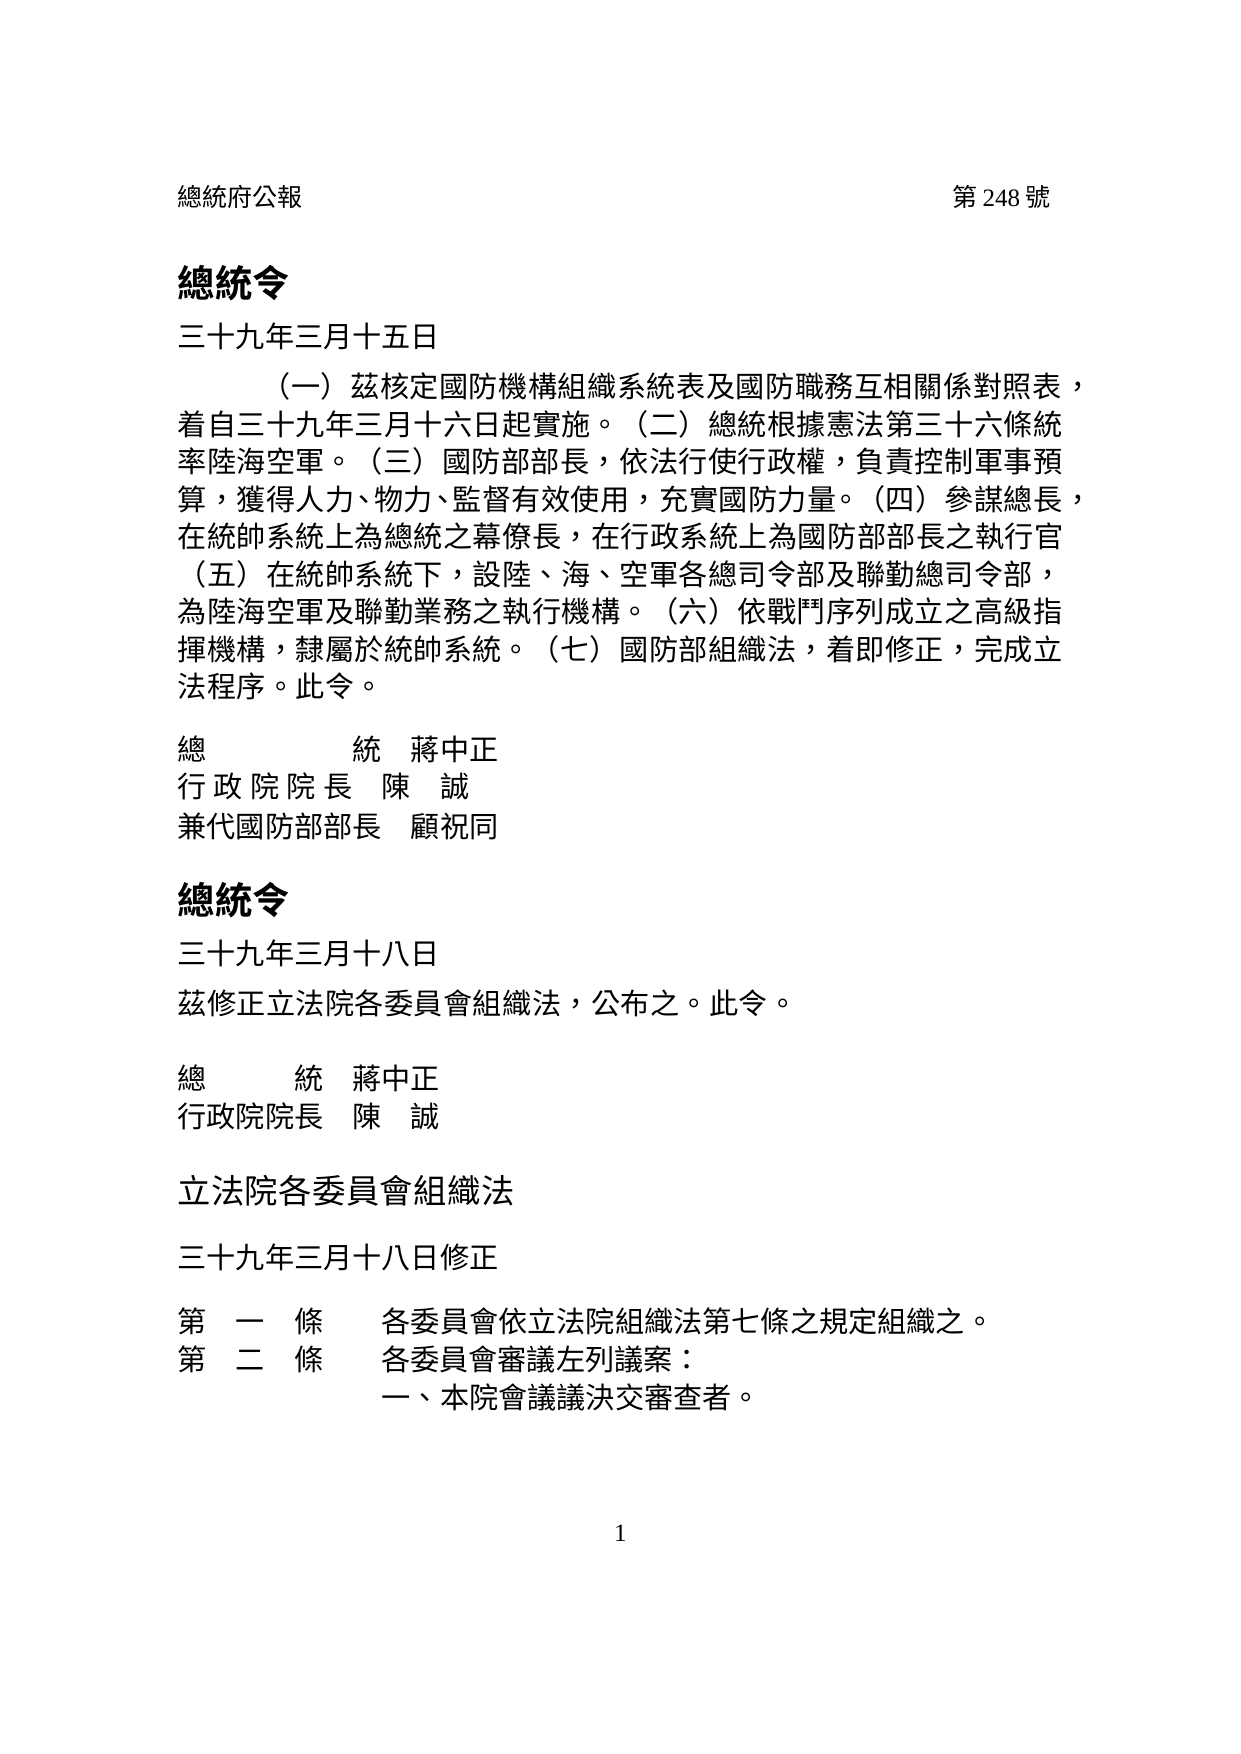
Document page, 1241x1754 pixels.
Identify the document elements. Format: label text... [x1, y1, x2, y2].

text （一）茲核定國防機構組織系統表及國防職務互相關係對照表，着自三十九年三月十六日起實施。（二）總統根據憲法第三十六條統率陸海空軍。（三）國防部部長，依法行使行政權，負責控制軍事預算，獲得人力、物力、監督有效使用，充實國防力量。（四）參謀總長，在統帥系統上為總統之幕僚長，在行政系統上為國防部部長之執行官。（五）在統帥系統下，設陸、海、空軍各總司令部及聯勤總司令部，為陸海空軍及聯勤業務之執行機構。（六）依戰鬥序列成立之高級指揮機構，隸屬於統帥系統。（七）國防部組織法，着即修正，完成立法程序。此令。 [177, 368, 1063, 705]
text 三十九年三月十八日 [177, 934, 1063, 972]
text 一、本院會議議決交審查者。 [381, 1378, 1063, 1416]
text 第 一 條 各委員會依立法院組織法第七條之規定組織之。 [177, 1301, 1063, 1341]
text 茲修正立法院各委員會組織法，公布之。此令。 [177, 984, 1063, 1022]
text 總統令 [177, 266, 1063, 305]
text 總統令 [177, 882, 1063, 922]
text 三十九年三月十八日修正 [177, 1237, 1063, 1276]
text 兼代國防部部長 顧祝同 [177, 805, 1063, 845]
text 總 統 蔣中正 [177, 1059, 1063, 1097]
text 第 二 條 各委員會審議左列議案： [177, 1341, 1063, 1378]
text 行政院院長 陳 誠 [177, 1097, 1063, 1134]
text 三十九年三月十五日 [177, 318, 1063, 355]
text 立法院各委員會組織法 [177, 1172, 1063, 1212]
text 總 統 蔣中正 [177, 730, 1063, 768]
text 行 政 院 院 長 陳 誠 [177, 768, 1063, 805]
